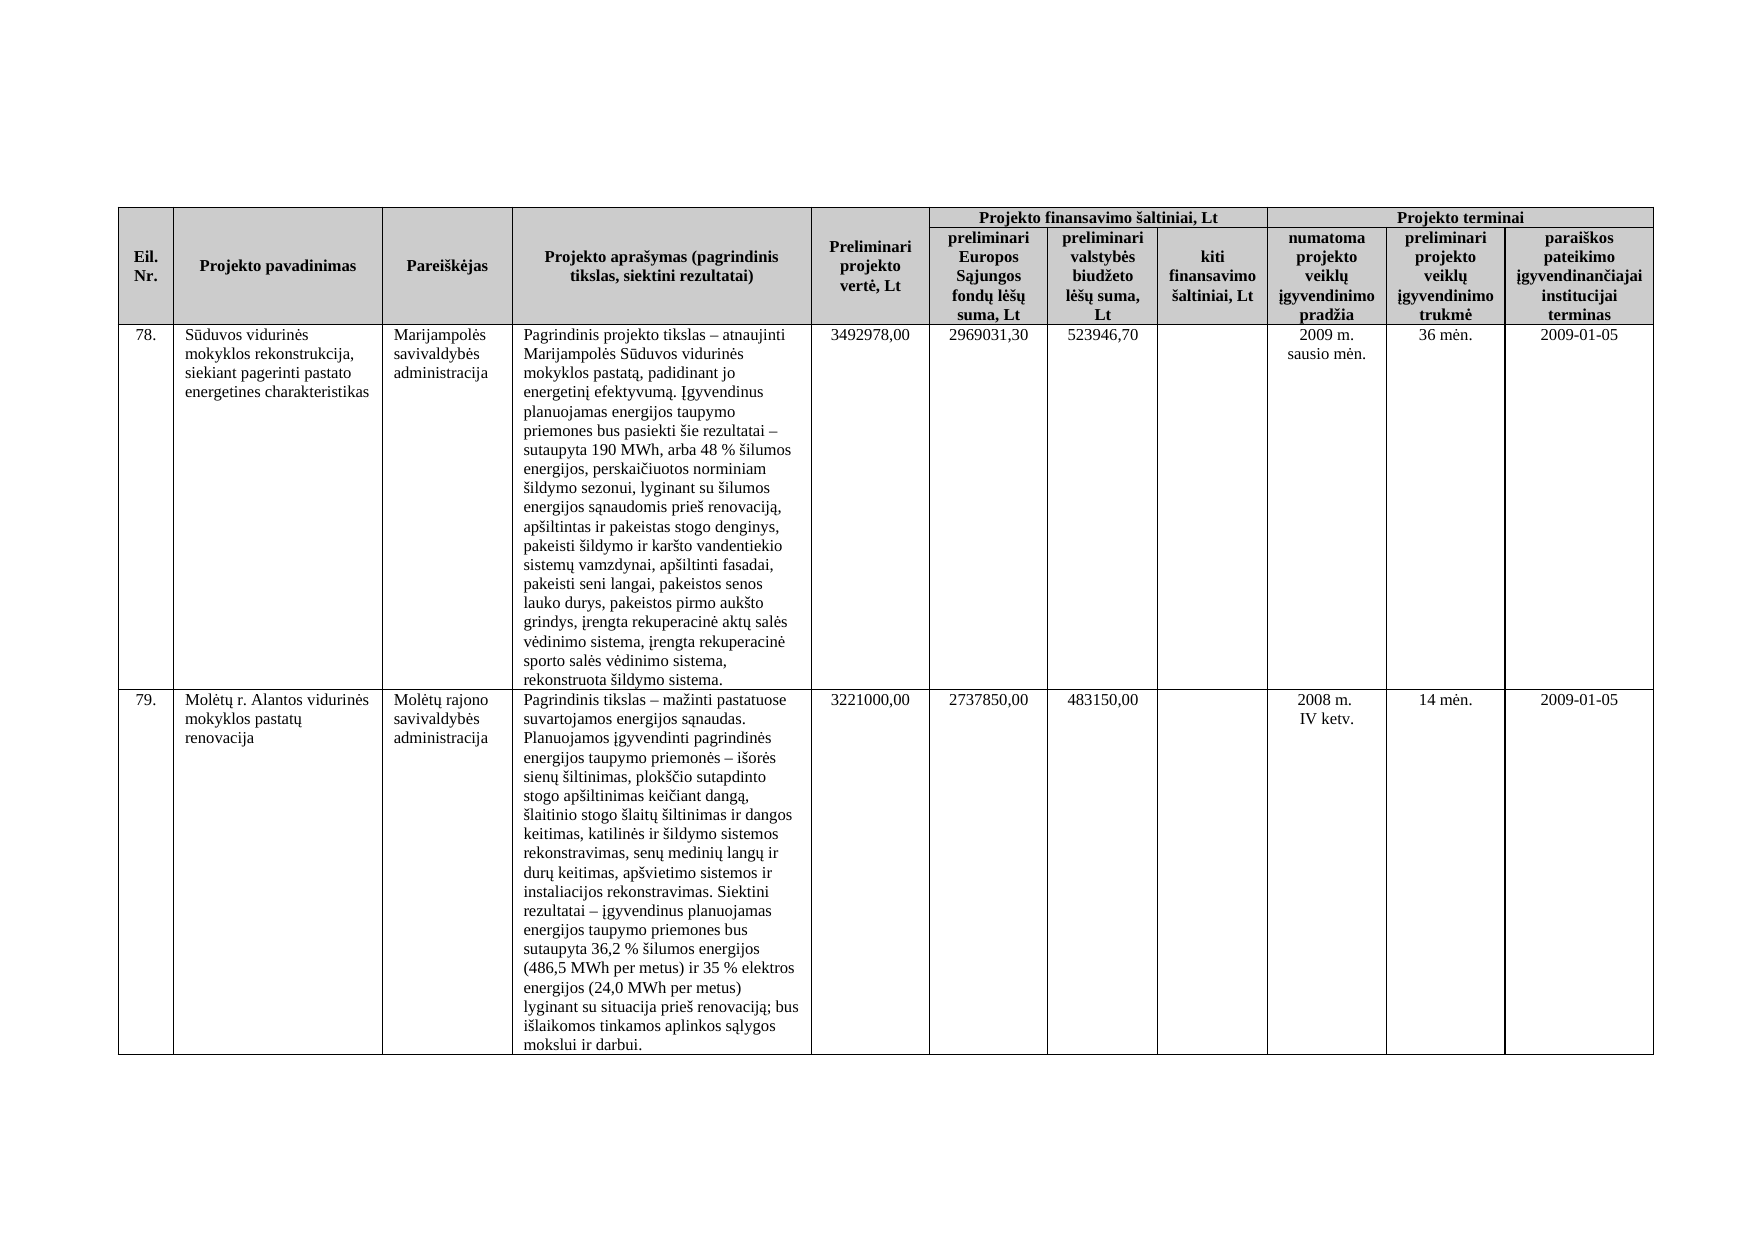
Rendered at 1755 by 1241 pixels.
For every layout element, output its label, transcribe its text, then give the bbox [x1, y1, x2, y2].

table_cell 2009-01-05 [1506, 690, 1653, 1054]
table_header Pareiškėjas [383, 208, 512, 324]
table_header Preliminari projekto vertė, Lt [812, 208, 929, 324]
table_cell paraiškos pateikimo įgyvendinančiajai institucijai terminas [1506, 228, 1653, 324]
table_cell preliminari projekto veiklų įgyvendinimo trukmė [1387, 228, 1504, 324]
table_cell 14 mėn. [1387, 690, 1504, 1054]
table_cell Pagrindinis tikslas – mažinti pastatuose suvartojamos energijos sąnaudas. Planuojamos įgyvendinti pagrindinės energijos taupymo priemonės – išorės sienų šiltinimas, plokščio sutapdinto stogo apšiltinimas keičiant dangą, šlaitinio stogo šlaitų šiltinimas ir dangos keitimas, katilinės ir šildymo sistemos rekonstravimas, senų medinių langų ir durų keitimas, apšvietimo sistemos ir instaliacijos rekonstravimas. Siektini rezultatai – įgyvendinus planuojamas energijos taupymo priemones bus sutaupyta 36,2 % šilumos energijos (486,5 MWh per metus) ir 35 % elektros energijos (24,0 MWh per metus) lyginant su situacija prieš renovaciją; bus išlaikomos tinkamos aplinkos sąlygos mokslui ir darbui. [513, 690, 811, 1054]
table_cell Marijampolės savivaldybės administracija [383, 325, 512, 689]
table_cell 483150,00 [1048, 690, 1157, 1054]
table_cell 78. [119, 325, 173, 689]
table_cell Pagrindinis projekto tikslas – atnaujinti Marijampolės Sūduvos vidurinės mokyklos pastatą, padidinant jo energetinį efektyvumą. Įgyvendinus planuojamas energijos taupymo priemones bus pasiekti šie rezultatai – sutaupyta 190 MWh, arba 48 % šilumos energijos, perskaičiuotos norminiam šildymo sezonui, lyginant su šilumos energijos sąnaudomis prieš renovaciją, apšiltintas ir pakeistas stogo denginys, pakeisti šildymo ir karšto vandentiekio sistemų vamzdynai, apšiltinti fasadai, pakeisti seni langai, pakeistos senos lauko durys, pakeistos pirmo aukšto grindys, įrengta rekuperacinė aktų salės vėdinimo sistema, įrengta rekuperacinė sporto salės vėdinimo sistema, rekonstruota šildymo sistema. [513, 325, 811, 689]
table_cell 2009 m. sausio mėn. [1268, 325, 1386, 689]
table_cell 2969031,30 [930, 325, 1047, 689]
table_header Eil. Nr. [119, 208, 173, 324]
table_cell 2009-01-05 [1506, 325, 1653, 689]
table_cell 36 mėn. [1387, 325, 1504, 689]
table_header Projekto aprašymas (pagrindinis tikslas, siektini rezultatai) [513, 208, 811, 324]
table_cell preliminari Europos Sąjungos fondų lėšų suma, Lt [930, 228, 1047, 324]
table_cell Molėtų rajono savivaldybės administracija [383, 690, 512, 1054]
table_header Projekto pavadinimas [174, 208, 382, 324]
table_cell preliminari valstybės biudžeto lėšų suma, Lt [1048, 228, 1157, 324]
table_cell 2008 m. IV ketv. [1268, 690, 1386, 1054]
table_cell [1158, 690, 1267, 1054]
table_cell [1158, 325, 1267, 689]
table_cell numatoma projekto veiklų įgyvendinimo pradžia [1268, 228, 1386, 324]
table_cell Sūduvos vidurinės mokyklos rekonstrukcija, siekiant pagerinti pastato energetines charakteristikas [174, 325, 382, 689]
table_cell 3221000,00 [812, 690, 929, 1054]
table_cell 523946,70 [1048, 325, 1157, 689]
table_header Projekto finansavimo šaltiniai, Lt [930, 208, 1267, 227]
table_cell 79. [119, 690, 173, 1054]
table_cell Molėtų r. Alantos vidurinės mokyklos pastatų renovacija [174, 690, 382, 1054]
table_cell 2737850,00 [930, 690, 1047, 1054]
table_header Projekto terminai [1268, 208, 1653, 227]
table_cell 3492978,00 [812, 325, 929, 689]
table_cell kiti finansavimo šaltiniai, Lt [1158, 228, 1267, 324]
